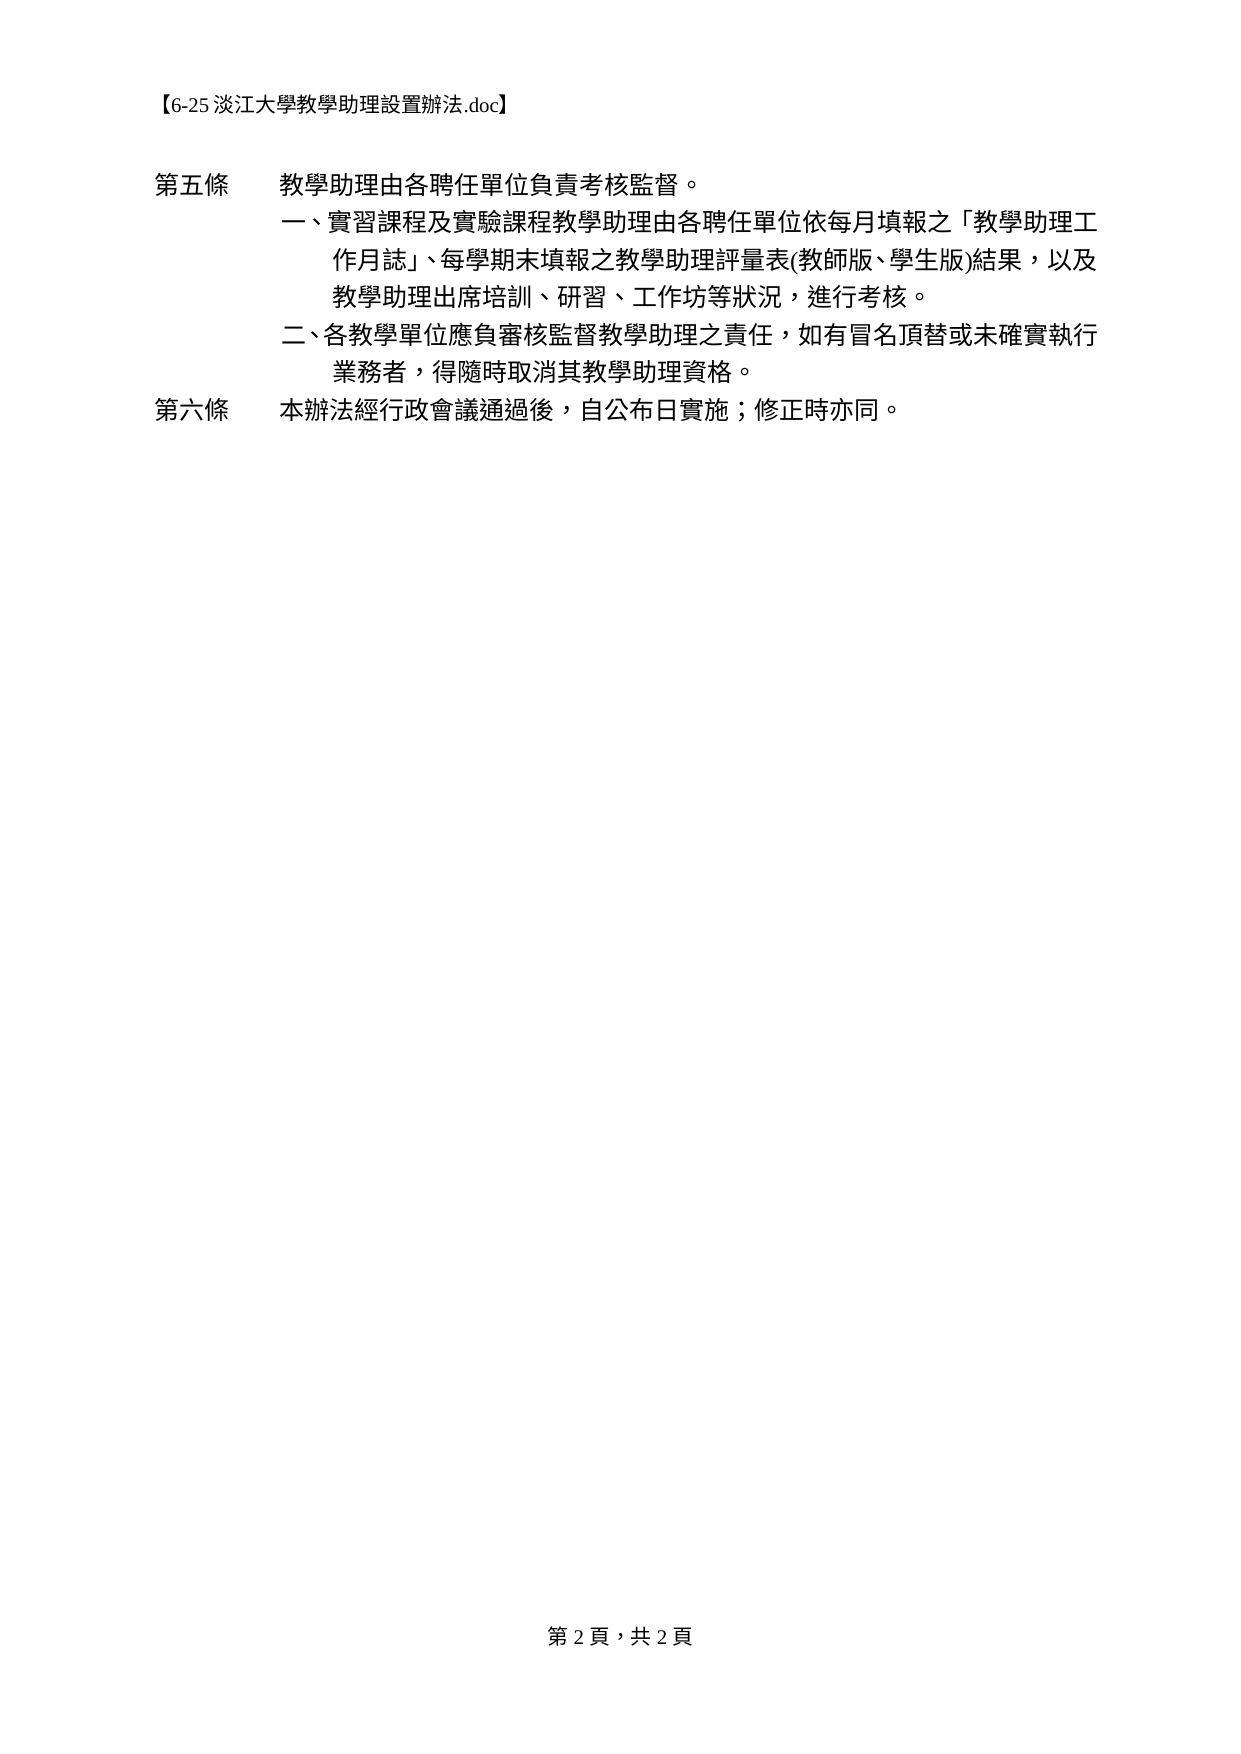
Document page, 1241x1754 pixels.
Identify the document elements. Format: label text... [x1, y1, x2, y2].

text 第六條 本辦法經行政會議通過後，自公布日實施；修正時亦同。 [154, 389, 1098, 427]
text 一、實習課程及實驗課程教學助理由各聘任單位依每月填報之「教學助理工作月誌」、每學期末填報之教學助理評量表(教師版、學生版)結果，以及教學助理出席培訓、研習、工作坊等狀況，進行考核。 [281, 202, 1098, 314]
text 二、各教學單位應負審核監督教學助理之責任，如有冒名頂替或未確實執行業務者，得隨時取消其教學助理資格。 [281, 314, 1098, 389]
text 第五條 教學助理由各聘任單位負責考核監督。 [154, 164, 1098, 202]
